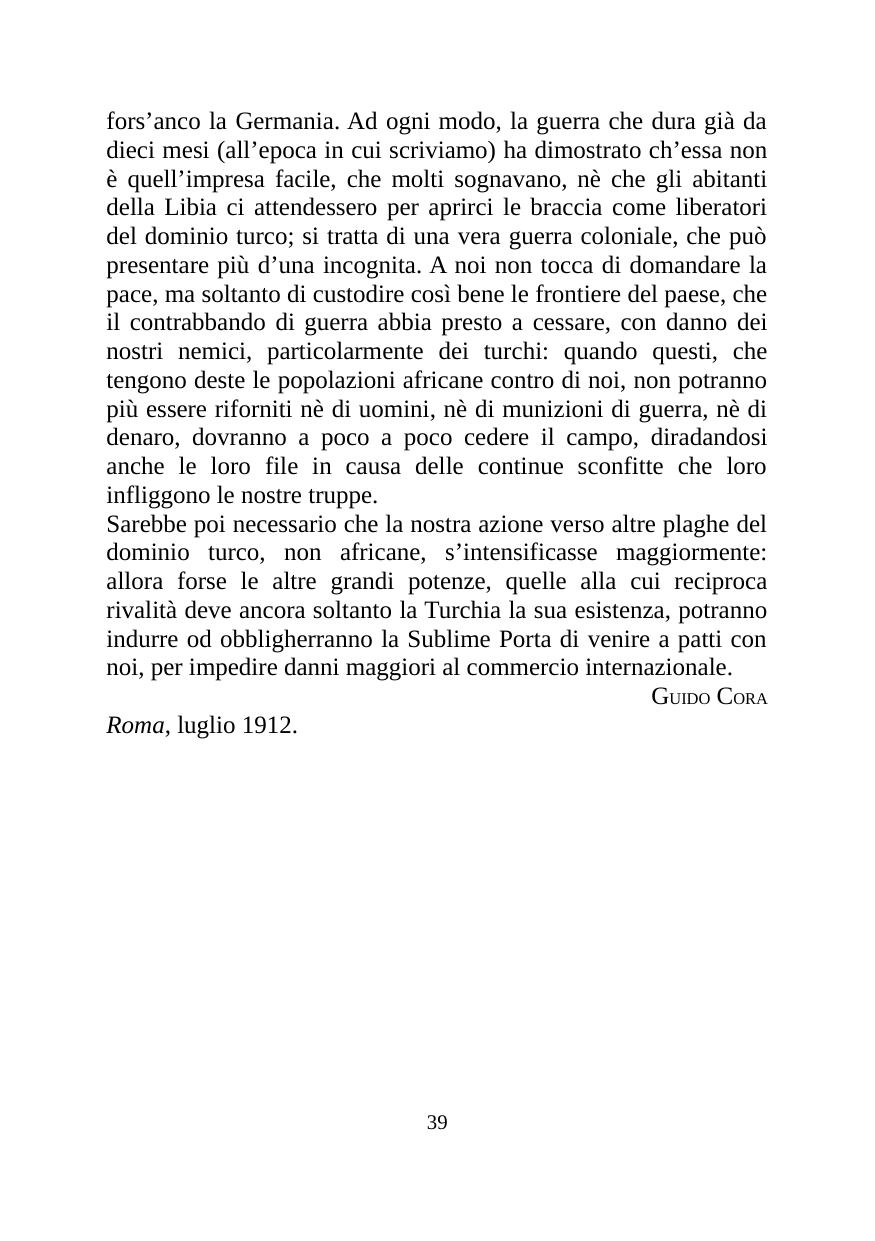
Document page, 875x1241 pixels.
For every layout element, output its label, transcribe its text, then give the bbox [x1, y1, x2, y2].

text fors’anco la Germania. Ad ogni modo, la guerra che dura già da dieci mesi (all’epoca in cui scriviamo) ha dimostrato ch’essa non è quell’impresa facile, che molti sognavano, nè che gli abitanti della Libia ci attendessero per aprirci le braccia come liberatori del dominio turco; si tratta di una vera guerra coloniale, che può presentare più d’una incognita. A noi non tocca di domandare la pace, ma soltanto di custodire così bene le frontiere del paese, che il contrabbando di guerra abbia presto a cessare, con danno dei nostri nemici, particolarmente dei turchi: quando questi, che tengono deste le popolazioni africane contro di noi, non potranno più essere riforniti nè di uomini, nè di munizioni di guerra, nè di denaro, dovranno a poco a poco cedere il campo, diradandosi anche le loro file in causa delle continue sconfitte che loro infliggono le nostre truppe. [106, 106, 768, 509]
text Guido Cora [106, 681, 768, 710]
text Sarebbe poi necessario che la nostra azione verso altre plaghe del dominio turco, non africane, s’intensificasse maggiormente: allora forse le altre grandi potenze, quelle alla cui reciproca rivalità deve ancora soltanto la Turchia la sua esistenza, potranno indurre od obbligherranno la Sublime Porta di venire a patti con noi, per impedire danni maggiori al commercio internazionale. [106, 509, 768, 681]
text Roma, luglio 1912. [106, 710, 768, 739]
